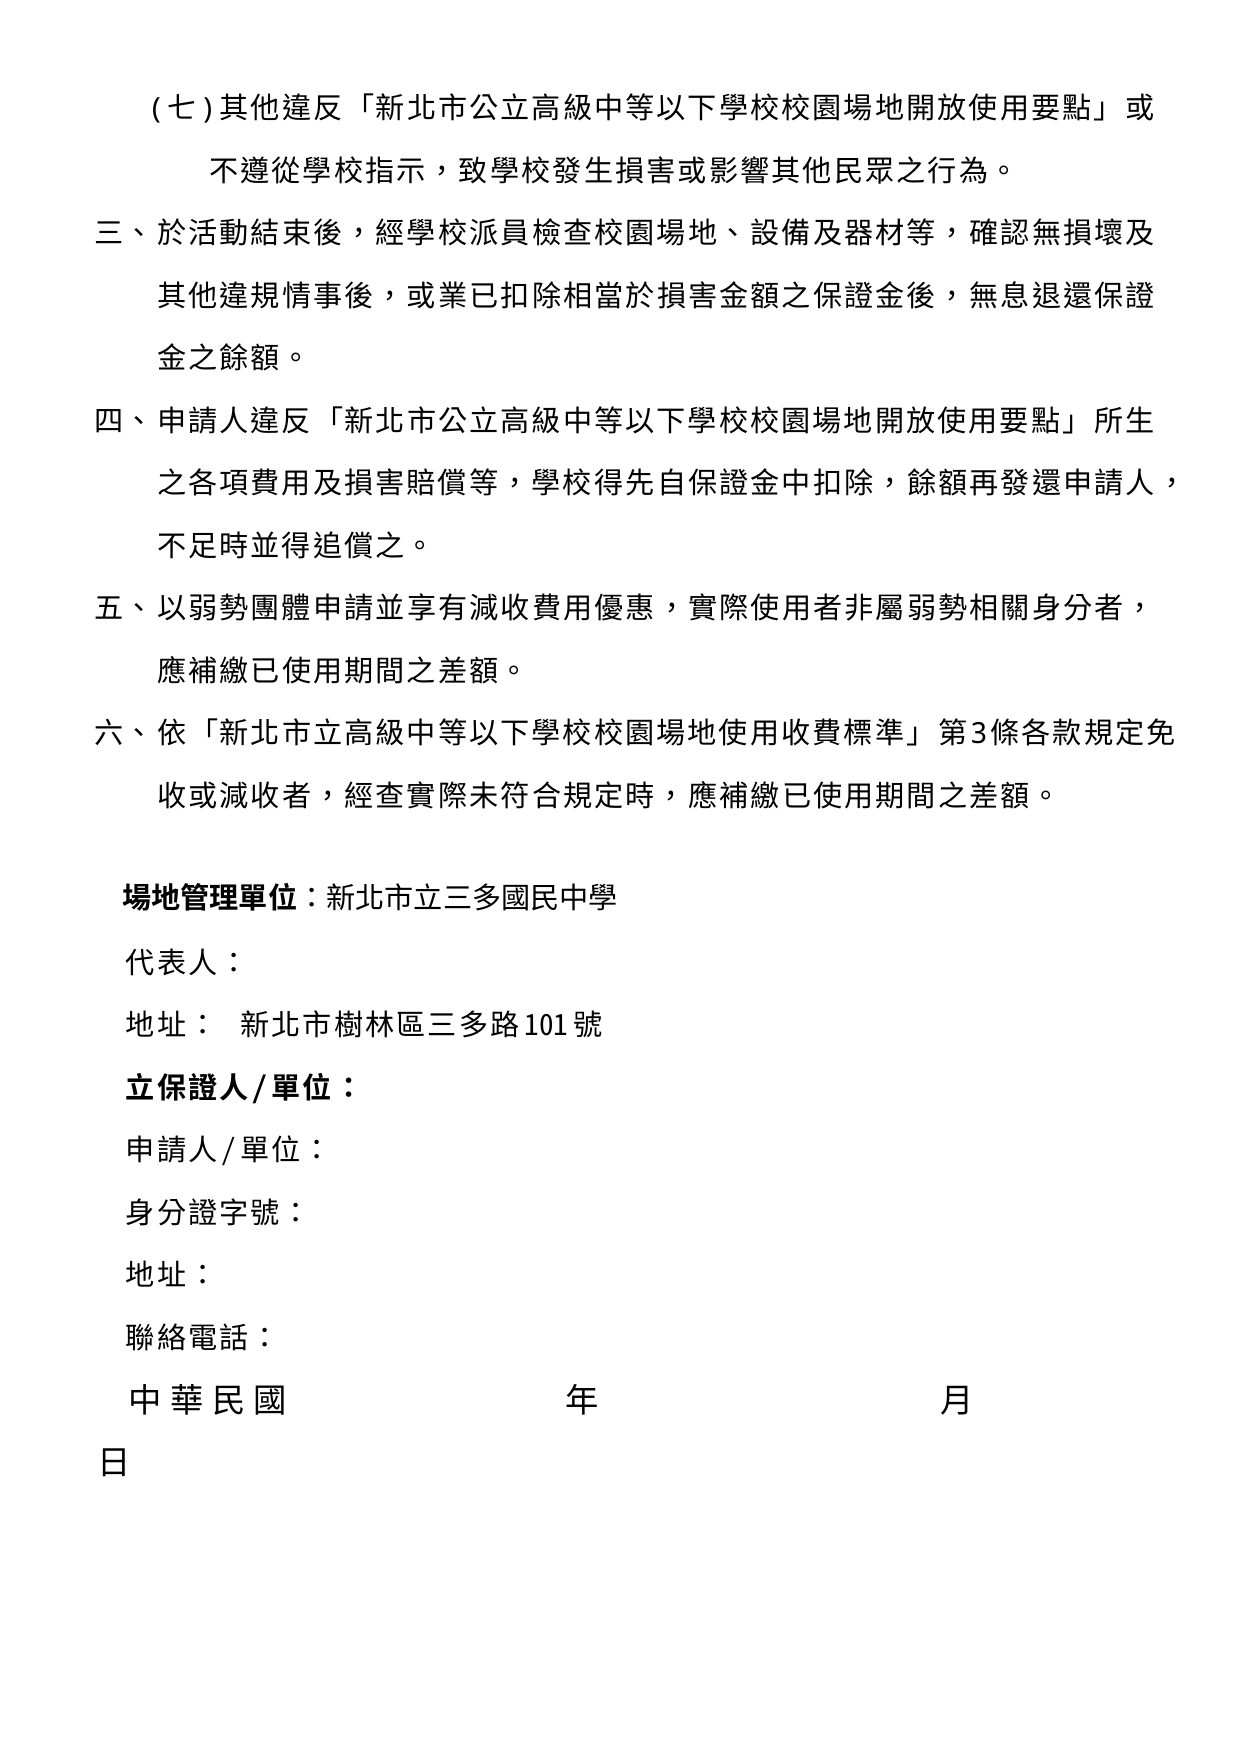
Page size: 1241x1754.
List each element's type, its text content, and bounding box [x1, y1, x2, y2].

text 申請人/單位： [122, 1106, 1175, 1169]
text 身分證字號： [122, 1169, 1175, 1231]
text 地址： 新北市樹林區三多路101號 [122, 981, 1175, 1044]
text (七)其他違反「新北市公立高級中等以下學校校園場地開放使用要點」或不遵從學校指示，致學校發生損害或影響其他民眾之行為。 [143, 64, 1177, 189]
text 六、依「新北市立高級中等以下學校校園場地使用收費標準」第3條各款規定免收或減收者，經查實際未符合規定時，應補繳已使用期間之差額。 [93, 689, 1177, 814]
text 四、申請人違反「新北市公立高級中等以下學校校園場地開放使用要點」所生之各項費用及損害賠償等，學校得先自保證金中扣除，餘額再發還申請人，不足時並得追償之。 [93, 377, 1177, 564]
text 代表人： [122, 919, 1175, 981]
text 場地管理單位：新北市立三多國民中學 [122, 867, 1175, 919]
text 立保證人/單位： [122, 1044, 1175, 1106]
text 地址： [122, 1231, 1175, 1294]
text 聯絡電話： [122, 1294, 1175, 1356]
text 三、於活動結束後，經學校派員檢查校園場地、設備及器材等，確認無損壞及其他違規情事後，或業已扣除相當於損害金額之保證金後，無息退還保證金之餘額。 [93, 189, 1177, 377]
text 五、以弱勢團體申請並享有減收費用優惠，實際使用者非屬弱勢相關身分者，應補繳已使用期間之差額。 [93, 564, 1177, 689]
text 中華民國 年 月 日 [93, 1356, 1175, 1481]
